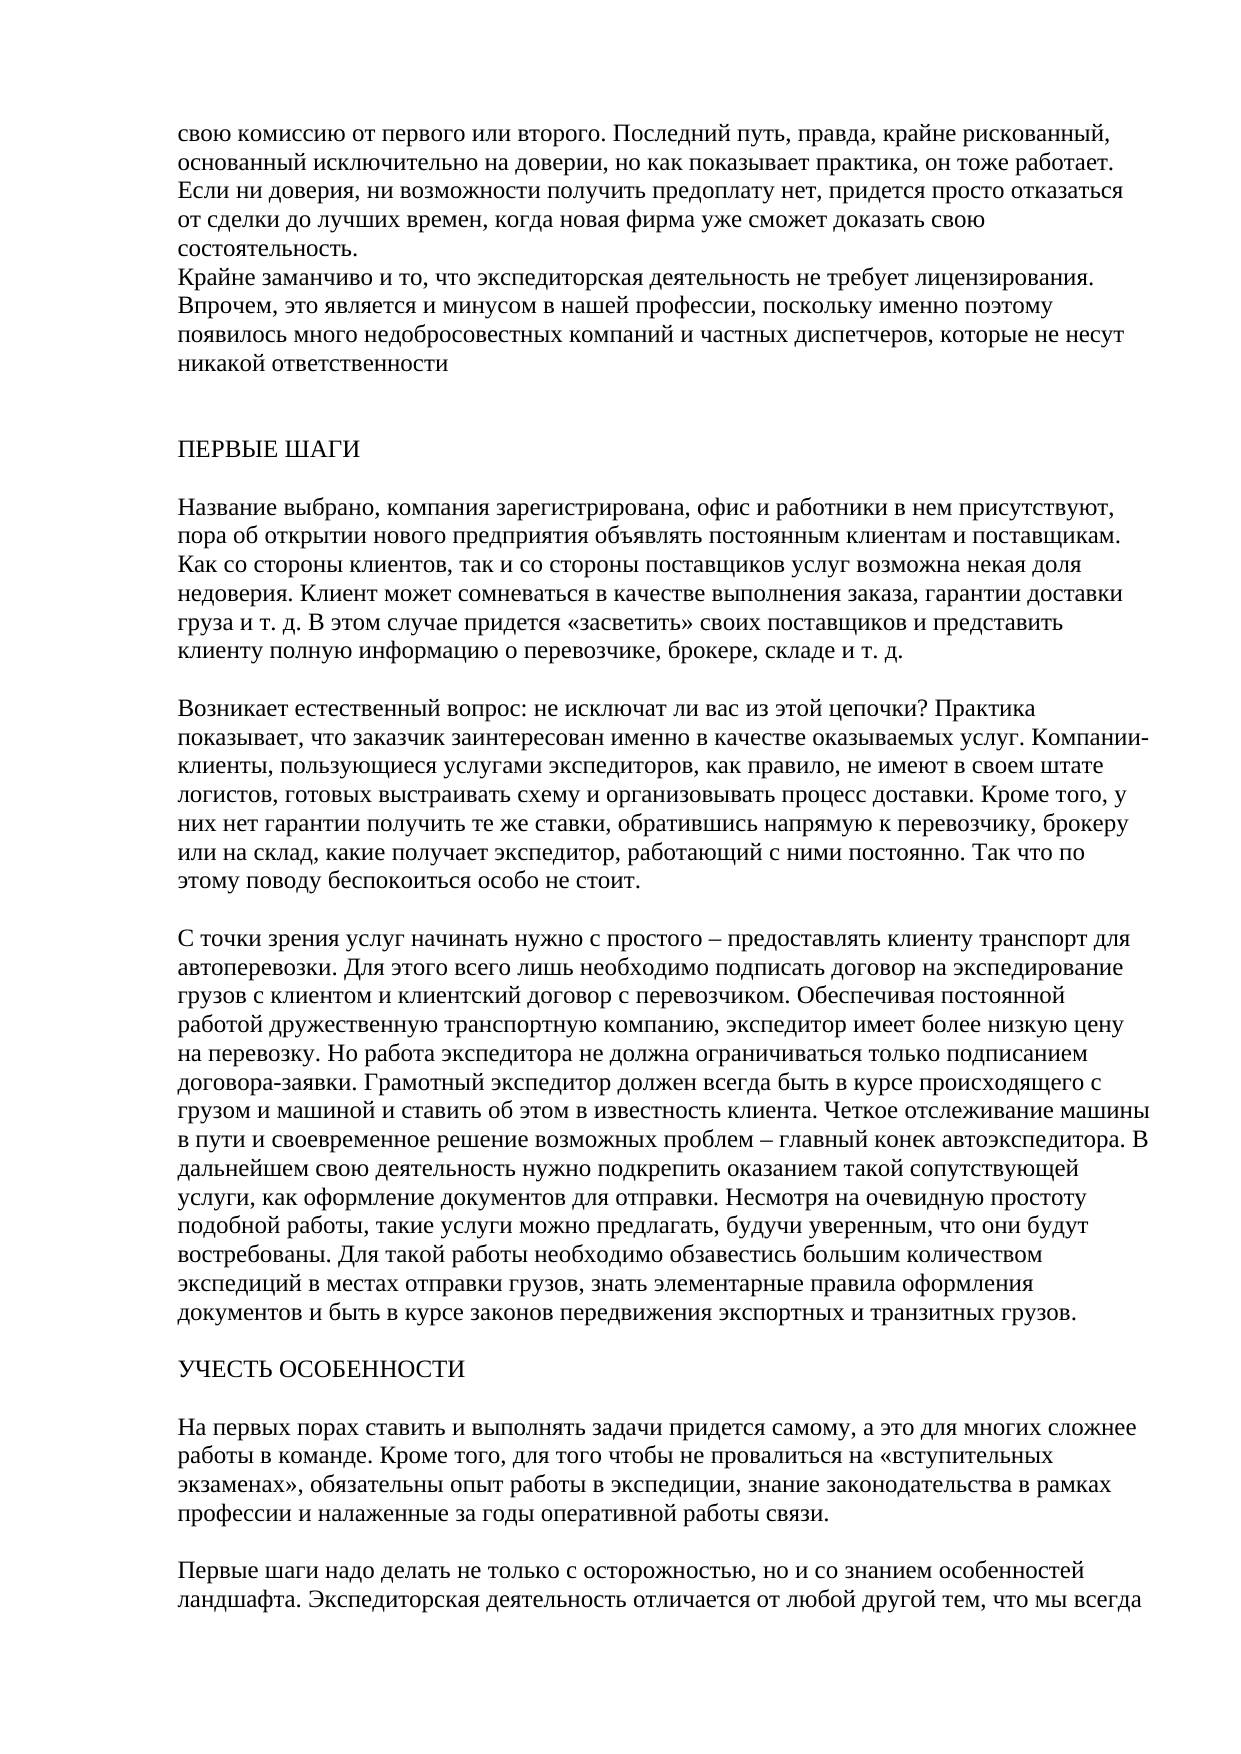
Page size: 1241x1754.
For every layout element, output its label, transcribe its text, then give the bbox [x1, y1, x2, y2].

text ПЕРВЫЕ ШАГИ [177, 434, 1152, 463]
text С точки зрения услуг начинать нужно с простого – предоставлять клиенту транспорт для автоперевозки. Для этого всего лишь необходимо подписать договор на экспедирование грузов с клиентом и клиентский договор с перевозчиком. Обеспечивая постоянной работой дружественную транспортную компанию, экспедитор имеет более низкую цену на перевозку. Но работа экспедитора не должна ограничиваться только подписанием договора-заявки. Грамотный экспедитор должен всегда быть в курсе происходящего с грузом и машиной и ставить об этом в известность клиента. Четкое отслеживание машины в пути и своевременное решение возможных проблем – главный конек автоэкспедитора. В дальнейшем свою деятельность нужно подкрепить оказанием такой сопутствующей услуги, как оформление документов для отправки. Несмотря на очевидную простоту подобной работы, такие услуги можно предлагать, будучи уверенным, что они будут востребованы. Для такой работы необходимо обзавестись большим количеством экспедиций в местах отправки грузов, знать элементарные правила оформления документов и быть в курсе законов передвижения экспортных и транзитных грузов. [177, 923, 1152, 1326]
text Название выбрано, компания зарегистрирована, офис и работники в нем присутствуют, пора об открытии нового предприятия объявлять постоянным клиентам и поставщикам. Как со стороны клиентов, так и со стороны поставщиков услуг возможна некая доля недоверия. Клиент может сомневаться в качестве выполнения заказа, гарантии доставки груза и т. д. В этом случае придется «засветить» своих поставщиков и представить клиенту полную информацию о перевозчике, брокере, складе и т. д. [177, 492, 1152, 664]
text Первые шаги надо делать не только с осторожностью, но и со знанием особенностей ландшафта. Экспедиторская деятельность отличается от любой другой тем, что мы всегда [177, 1556, 1152, 1613]
text УЧЕСТЬ ОСОБЕННОСТИ [177, 1354, 1152, 1383]
text свою комиссию от первого или второго. Последний путь, правда, крайне рискованный, основанный исключительно на доверии, но как показывает практика, он тоже работает. Если ни доверия, ни возможности получить предоплату нет, придется просто отказаться от сделки до лучших времен, когда новая фирма уже сможет доказать свою состоятельность. [177, 118, 1152, 262]
text Возникает естественный вопрос: не исключат ли вас из этой цепочки? Практика показывает, что заказчик заинтересован именно в качестве оказываемых услуг. Компании-клиенты, пользующиеся услугами экспедиторов, как правило, не имеют в своем штате логистов, готовых выстраивать схему и организовывать процесс доставки. Кроме того, у них нет гарантии получить те же ставки, обратившись напрямую к перевозчику, брокеру или на склад, какие получает экспедитор, работающий с ними постоянно. Так что по этому поводу беспокоиться особо не стоит. [177, 693, 1152, 894]
text На первых порах ставить и выполнять задачи придется самому, а это для многих сложнее работы в команде. Кроме того, для того чтобы не провалиться на «вступительных экзаменах», обязательны опыт работы в экспедиции, знание законодательства в рамках профессии и налаженные за годы оперативной работы связи. [177, 1412, 1152, 1527]
text Крайне заманчиво и то, что экспедиторская деятельность не требует лицензирования. Впрочем, это является и минусом в нашей профессии, поскольку именно поэтому появилось много недобросовестных компаний и частных диспетчеров, которые не несут никакой ответственности [177, 262, 1152, 377]
